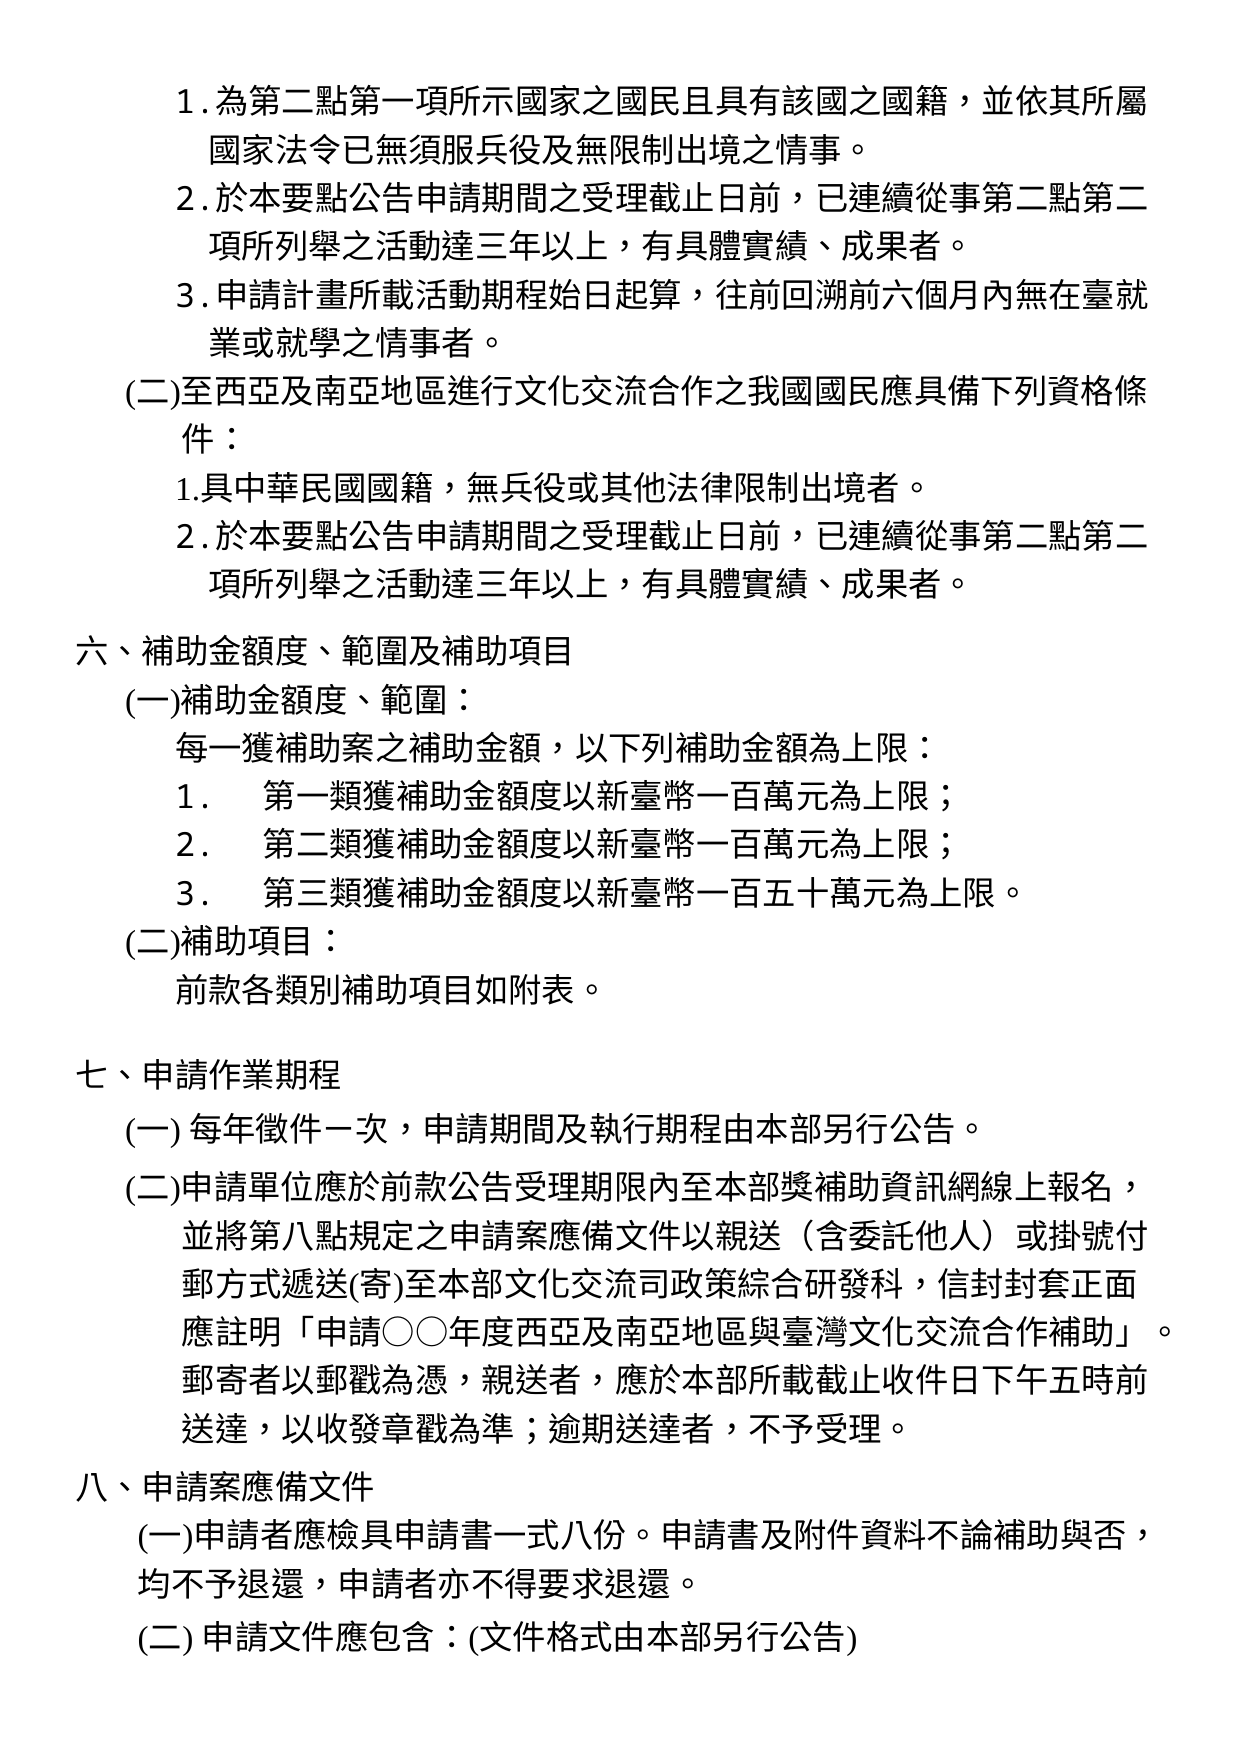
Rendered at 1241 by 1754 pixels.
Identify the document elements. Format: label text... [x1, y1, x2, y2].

text 七、申請作業期程 [75, 1049, 1165, 1097]
text 六、補助金額度、範圍及補助項目 [75, 625, 1165, 673]
text 1.為第二點第一項所示國家之國民且具有該國之國籍，並依其所屬國家法令已無須服兵役及無限制出境之情事。 [175, 75, 1165, 172]
text 2.於本要點公告申請期間之受理截止日前，已連續從事第二點第二項所列舉之活動達三年以上，有具體實績、成果者。 [175, 172, 1165, 268]
list 第三類獲補助金額度以新臺幣一百五十萬元為上限。 [175, 867, 1165, 915]
text (二)申請單位應於前款公告受理期限內至本部獎補助資訊網線上報名，並將第八點規定之申請案應備文件以親送（含委託他人）或掛號付郵方式遞送(寄)至本部文化交流司政策綜合研發科，信封封套正面應註明「申請○○年度西亞及南亞地區與臺灣文化交流合作補助」。郵寄者以郵戳為憑，親送者，應於本部所載截止收件日下午五時前送達，以收發章戳為準；逾期送達者，不予受理。 [125, 1161, 1165, 1451]
text (一) 每年徵件ㄧ次，申請期間及執行期程由本部另行公告。 [125, 1102, 1165, 1151]
text (二) 申請文件應包含：(文件格式由本部另行公告) [137, 1611, 1165, 1659]
text 前款各類別補助項目如附表。 [175, 963, 1165, 1012]
text (二)補助項目： [125, 915, 1165, 963]
text (二)至西亞及南亞地區進行文化交流合作之我國國民應具備下列資格條件： [125, 365, 1165, 461]
text (一)申請者應檢具申請書一式八份。申請書及附件資料不論補助與否，均不予退還，申請者亦不得要求退還。 [137, 1509, 1165, 1606]
text 1.具中華民國國籍，無兵役或其他法律限制出境者。 [175, 461, 1165, 510]
text 3.申請計畫所載活動期程始日起算，往前回溯前六個月內無在臺就業或就學之情事者。 [175, 268, 1165, 365]
list 第一類獲補助金額度以新臺幣一百萬元為上限； [175, 770, 1165, 818]
text (一)補助金額度、範圍： [125, 673, 1165, 722]
text 每一獲補助案之補助金額，以下列補助金額為上限： [175, 722, 1165, 770]
text 2.於本要點公告申請期間之受理截止日前，已連續從事第二點第二項所列舉之活動達三年以上，有具體實績、成果者。 [175, 510, 1165, 606]
list 第二類獲補助金額度以新臺幣一百萬元為上限； [175, 818, 1165, 867]
text 八、申請案應備文件 [75, 1461, 1165, 1509]
